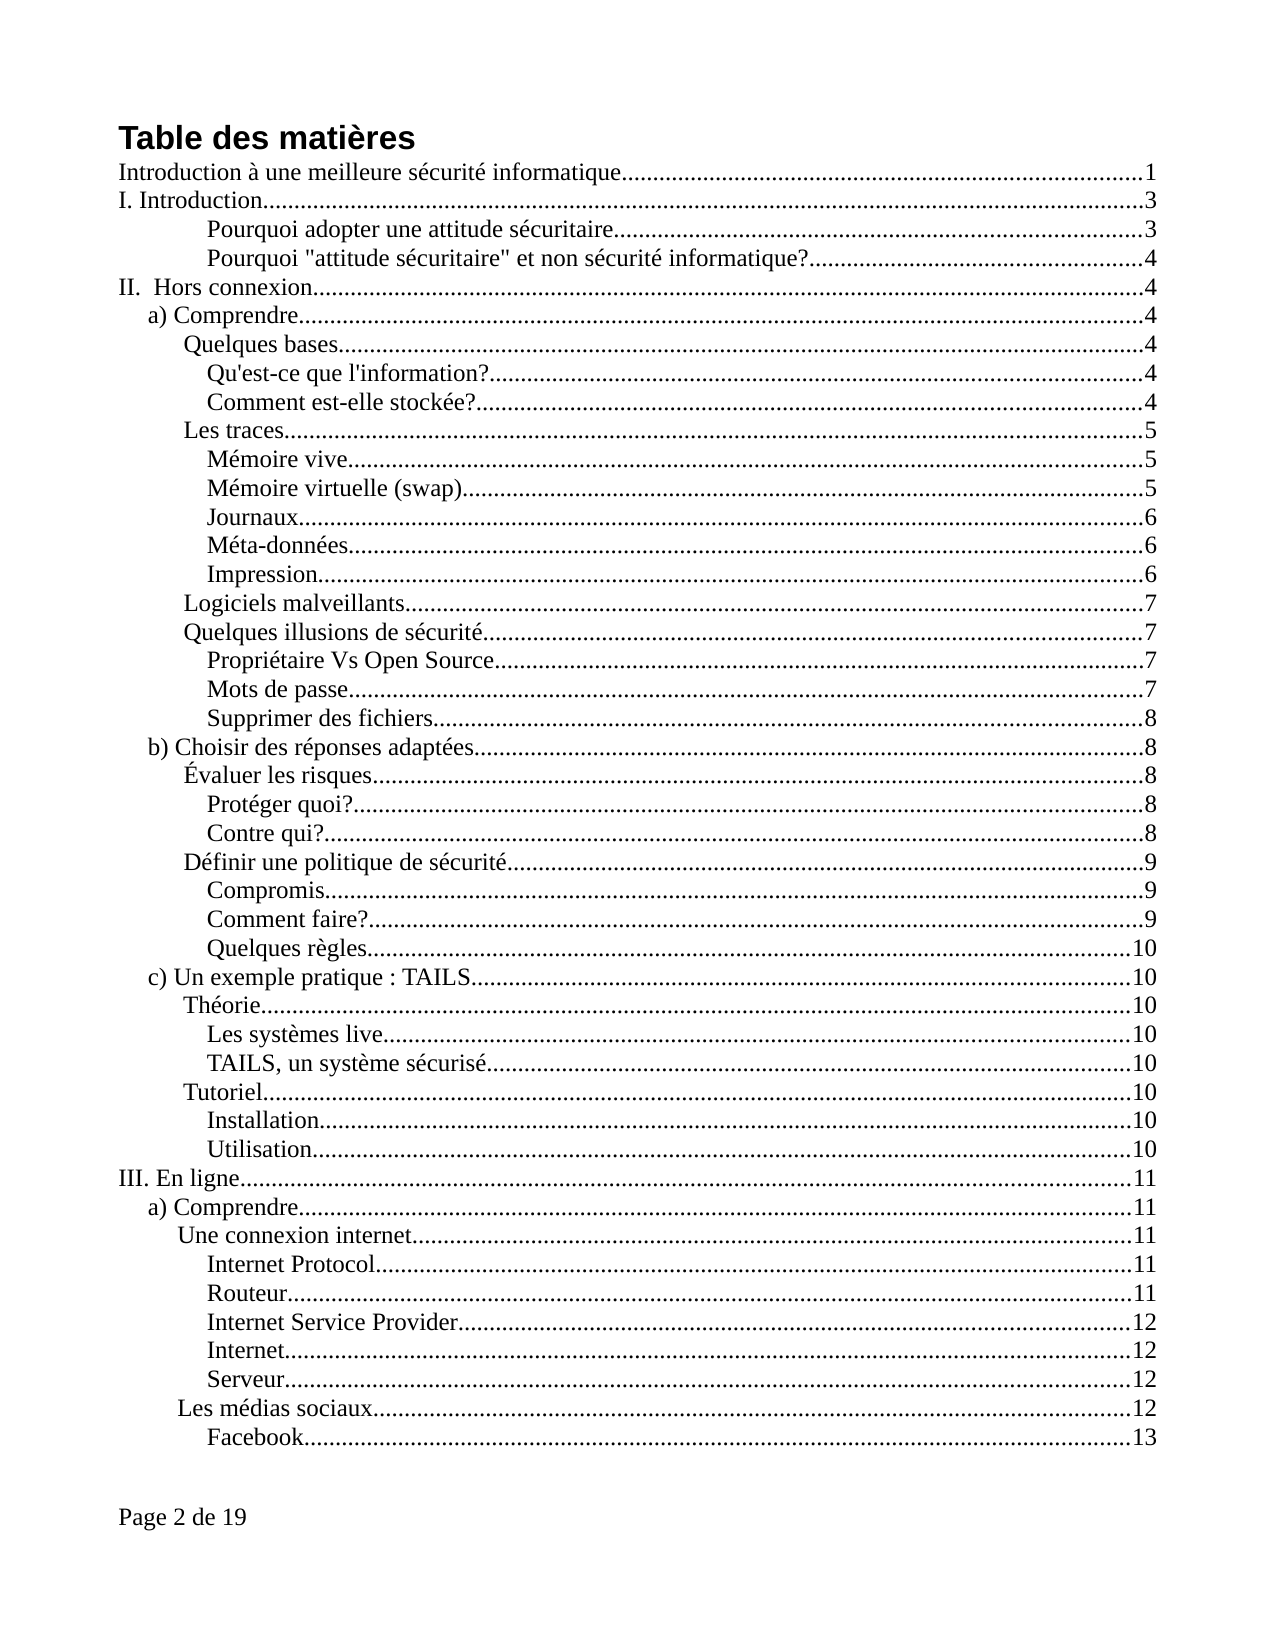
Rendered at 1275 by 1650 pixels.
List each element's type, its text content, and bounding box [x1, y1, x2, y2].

text Routeur 11 [207, 1278, 1157, 1307]
text Internet Protocol 11 [207, 1249, 1157, 1278]
text Installation 10 [207, 1105, 1157, 1134]
text Mémoire vive 5 [207, 444, 1157, 473]
text TAILS, un système sécurisé 10 [207, 1048, 1157, 1077]
text a) Comprendre 11 [148, 1192, 1157, 1220]
text Pourquoi "attitude sécuritaire" et non sécurité informatique? 4 [207, 243, 1157, 272]
text Internet 12 [207, 1335, 1157, 1364]
text II. Hors connexion 4 [118, 272, 1157, 300]
text Mots de passe 7 [207, 674, 1157, 703]
text Quelques illusions de sécurité 7 [177, 617, 1157, 645]
text Théorie 10 [177, 990, 1157, 1019]
text Contre qui? 8 [207, 818, 1157, 847]
text Compromis 9 [207, 875, 1157, 904]
text Propriétaire Vs Open Source 7 [207, 645, 1157, 674]
text a) Comprendre 4 [148, 300, 1157, 329]
text Tutoriel 10 [177, 1077, 1157, 1105]
text Supprimer des fichiers 8 [207, 703, 1157, 732]
text Impression 6 [207, 559, 1157, 588]
text b) Choisir des réponses adaptées 8 [148, 732, 1157, 760]
text Les systèmes live 10 [207, 1019, 1157, 1048]
text Quelques bases 4 [177, 329, 1157, 358]
text I. Introduction 3 [118, 185, 1157, 214]
text Les médias sociaux 12 [177, 1393, 1157, 1422]
text Définir une politique de sécurité 9 [177, 847, 1157, 875]
text Comment est-elle stockée? 4 [207, 387, 1157, 415]
text Serveur 12 [207, 1364, 1157, 1393]
text Qu'est-ce que l'information? 4 [207, 358, 1157, 387]
text Introduction à une meilleure sécurité informatique 1 [118, 157, 1157, 185]
text c) Un exemple pratique : TAILS 10 [148, 962, 1157, 990]
text Internet Service Provider 12 [207, 1307, 1157, 1335]
text Quelques règles 10 [207, 933, 1157, 962]
text Facebook 13 [207, 1422, 1157, 1450]
text Logiciels malveillants 7 [177, 588, 1157, 617]
text Comment faire? 9 [207, 904, 1157, 933]
text Mémoire virtuelle (swap) 5 [207, 473, 1157, 502]
text Une connexion internet 11 [177, 1220, 1157, 1249]
text Les traces 5 [177, 415, 1157, 444]
text Protéger quoi? 8 [207, 789, 1157, 818]
text Pourquoi adopter une attitude sécuritaire 3 [207, 214, 1157, 243]
text Évaluer les risques 8 [177, 760, 1157, 789]
text Utilisation 10 [207, 1134, 1157, 1163]
subtitle Table des matières [118, 118, 1157, 157]
text Journaux 6 [207, 502, 1157, 530]
text III. En ligne 11 [118, 1163, 1157, 1192]
text Méta-données 6 [207, 530, 1157, 559]
